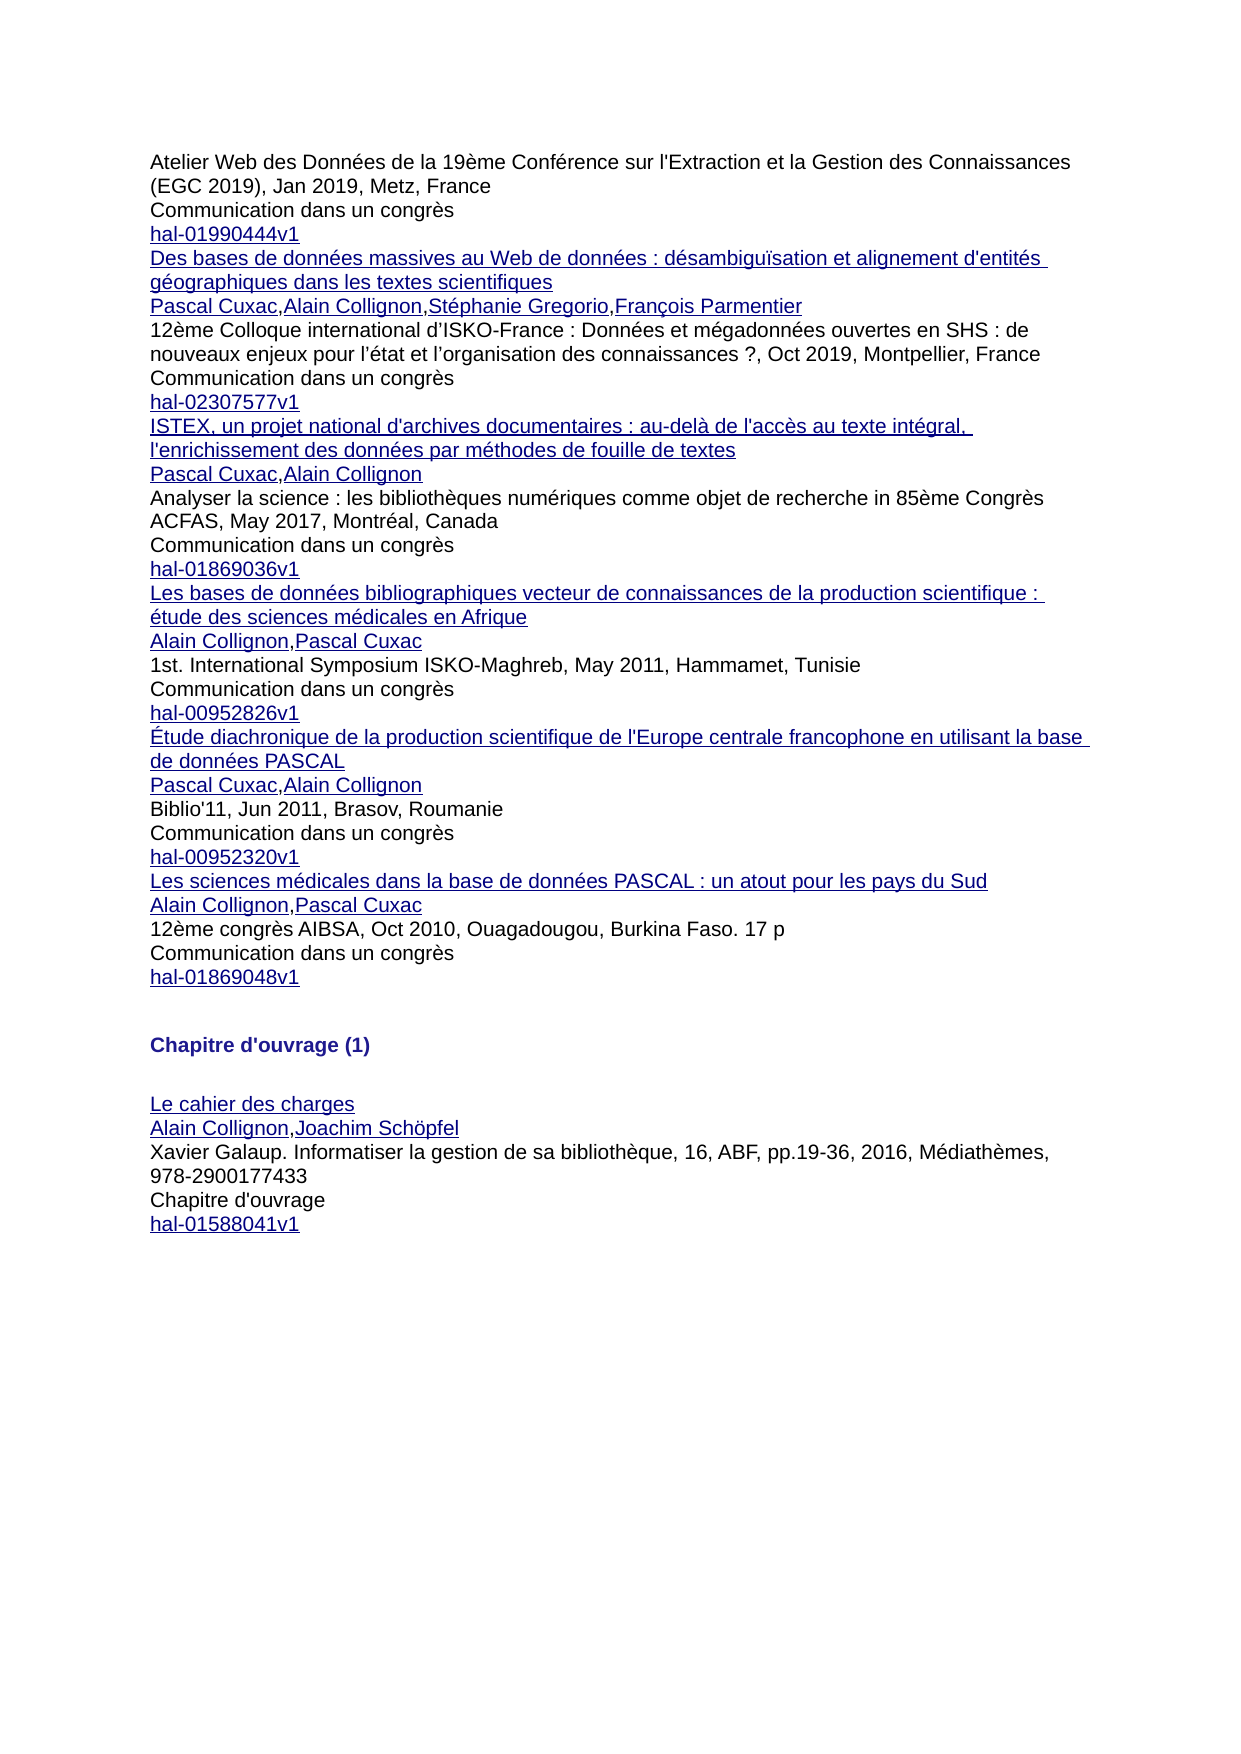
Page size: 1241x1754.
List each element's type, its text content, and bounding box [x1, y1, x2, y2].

table_header Le cahier des charges Alain Collignon,Joachim Schöpfel Xavier Galaup. Informatiser la gestion de sa bibliothèque, 16, ABF, pp.19-36, 2016, Médiathèmes, 978-2900177433 Chapitre d'ouvrage hal-01588041v1 [150, 1092, 1090, 1235]
subtitle Chapitre d'ouvrage (1) [150, 1033, 1090, 1057]
table_cell ISTEX, un projet national d'archives documentaires : au-delà de l'accès au texte intégral, l'enrichissement des données par méthodes de fouille de textes Pascal Cuxac,Alain Collignon Analyser la science : les bibliothèques numériques comme objet de recherche in 85ème Congrès ACFAS, May 2017, Montréal, Canada Communication dans un congrès hal-01869036v1 [150, 414, 1090, 581]
table_cell Les sciences médicales dans la base de données PASCAL : un atout pour les pays du Sud Alain Collignon,Pascal Cuxac 12ème congrès AIBSA, Oct 2010, Ouagadougou, Burkina Faso. 17 p Communication dans un congrès hal-01869048v1 [150, 869, 1090, 988]
table_cell Étude diachronique de la production scientifique de l'Europe centrale francophone en utilisant la base [150, 725, 1090, 746]
table_cell de données PASCAL Pascal Cuxac,Alain Collignon Biblio'11, Jun 2011, Brasov, Roumanie Communication dans un congrès hal-00952320v1 [150, 747, 1090, 869]
table_cell Les bases de données bibliographiques vecteur de connaissances de la production scientifique : étude des sciences médicales en Afrique Alain Collignon,Pascal Cuxac 1st. International Symposium ISKO-Maghreb, May 2011, Hammamet, Tunisie Communication dans un congrès hal-00952826v1 [150, 581, 1090, 725]
table_header Atelier Web des Données de la 19ème Conférence sur l'Extraction et la Gestion des Connaissances (EGC 2019), Jan 2019, Metz, France Communication dans un congrès hal-01990444v1 [150, 150, 1090, 246]
table_cell Des bases de données massives au Web de données : désambiguïsation et alignement d'entités géographiques dans les textes scientifiques Pascal Cuxac,Alain Collignon,Stéphanie Gregorio,François Parmentier 12ème Colloque international d’ISKO-France : Données et mégadonnées ouvertes en SHS : de nouveaux enjeux pour l’état et l’organisation des connaissances ?, Oct 2019, Montpellier, France Communication dans un congrès hal-02307577v1 [150, 246, 1090, 413]
